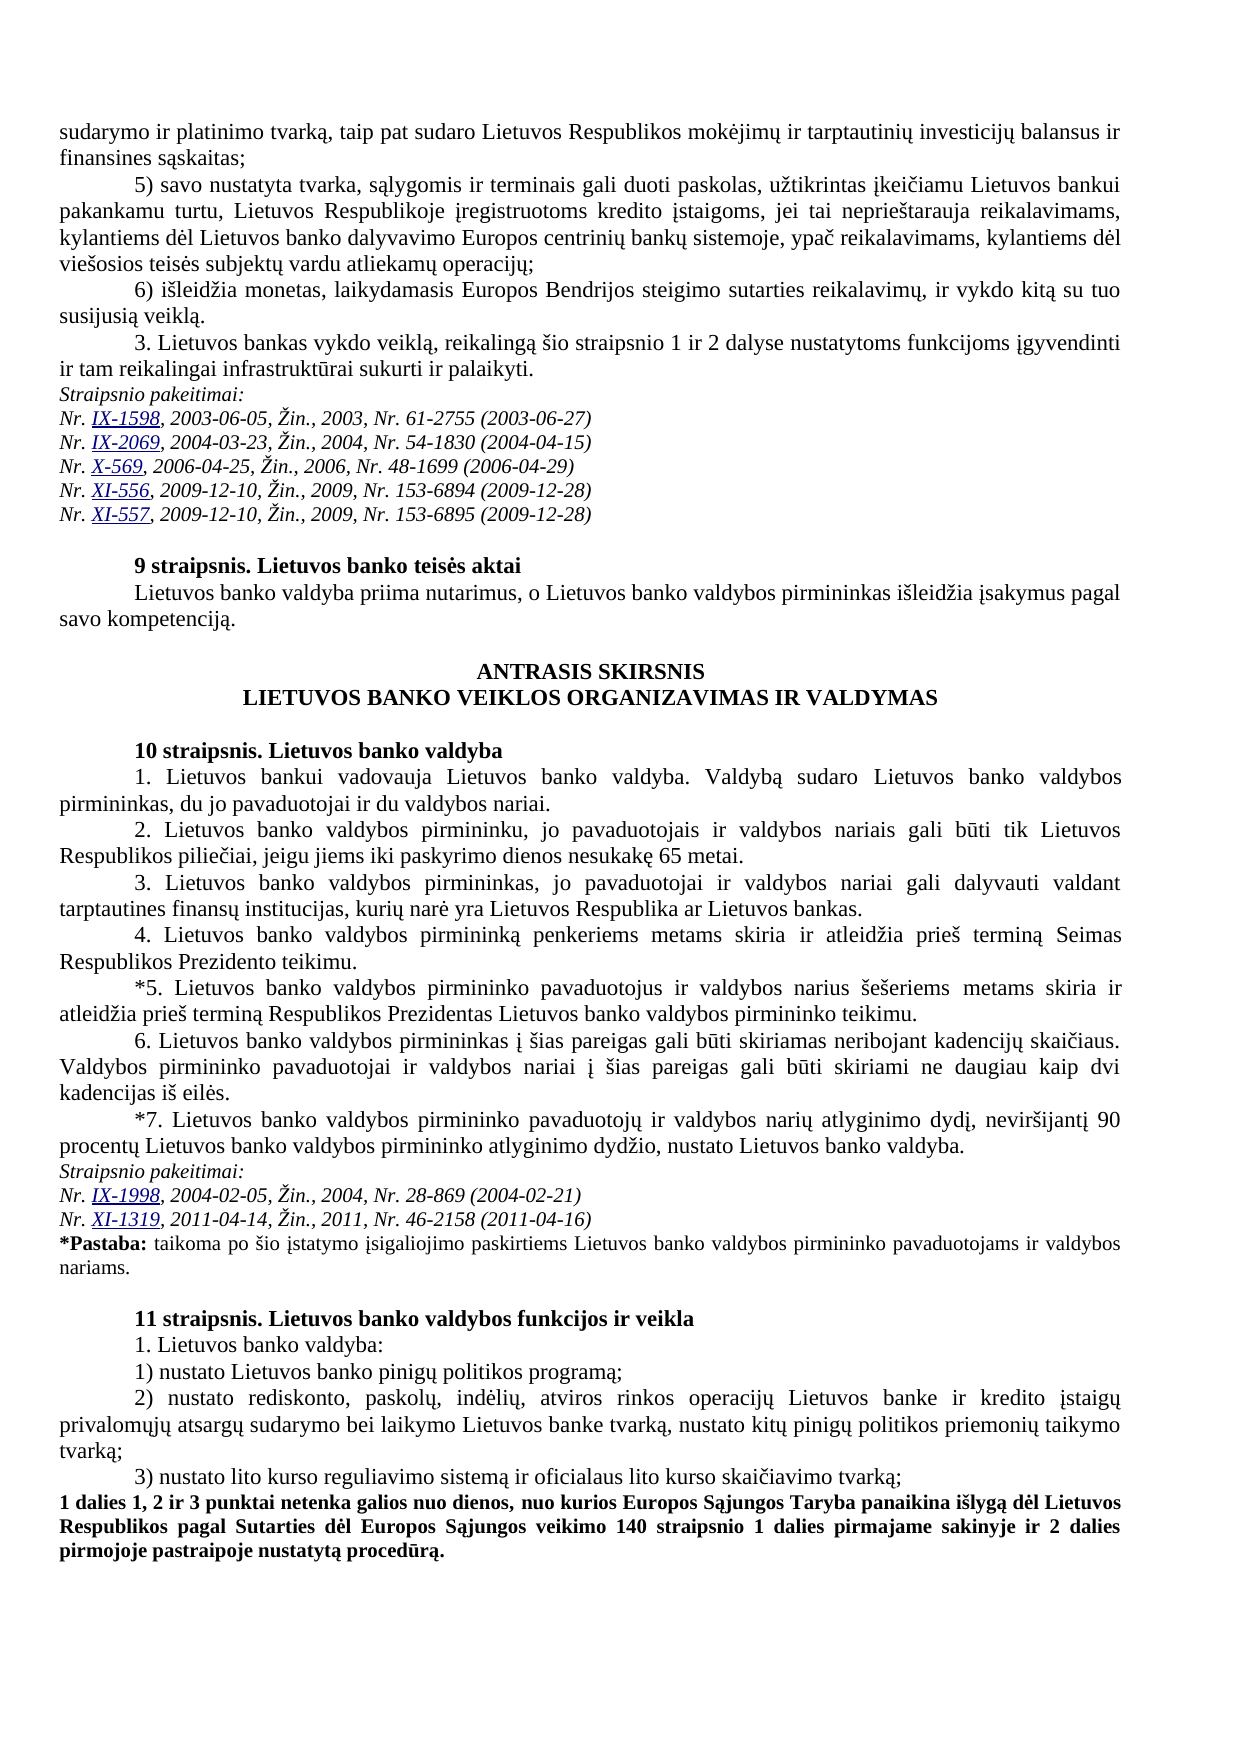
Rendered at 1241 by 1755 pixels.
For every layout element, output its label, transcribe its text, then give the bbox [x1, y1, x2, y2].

text sudarymo ir platinimo tvarką, taip pat sudaro Lietuvos Respublikos mokėjimų ir tarptautinių investicijų balansus ir finansines sąskaitas; [59, 118, 1122, 171]
subtitle ANTRASIS SKIRSNIS [59, 658, 1122, 684]
text 3. Lietuvos bankas vykdo veiklą, reikalingą šio straipsnio 1 ir 2 dalyse nustatytoms funkcijoms įgyvendinti ir tam reikalingai infrastruktūrai sukurti ir palaikyti. [59, 329, 1122, 382]
text Straipsnio pakeitimai: [59, 382, 1122, 406]
text 9 straipsnis. Lietuvos banko teisės aktai [59, 552, 1122, 579]
text Nr. XI-556, 2009-12-10, Žin., 2009, Nr. 153-6894 (2009-12-28) [59, 478, 1122, 502]
text Nr. XI-1319, 2011-04-14, Žin., 2011, Nr. 46-2158 (2011-04-16) [59, 1207, 1122, 1231]
text 3. Lietuvos banko valdybos pirmininkas, jo pavaduotojai ir valdybos nariai gali dalyvauti valdant tarptautines finansų institucijas, kurių narė yra Lietuvos Respublika ar Lietuvos bankas. [59, 869, 1122, 921]
text Nr. IX-1598, 2003-06-05, Žin., 2003, Nr. 61-2755 (2003-06-27) [59, 406, 1122, 430]
text Lietuvos banko valdyba priima nutarimus, o Lietuvos banko valdybos pirmininkas išleidžia įsakymus pagal savo kompetenciją. [59, 579, 1122, 631]
text Straipsnio pakeitimai: [59, 1158, 1122, 1183]
text 4. Lietuvos banko valdybos pirmininką penkeriems metams skiria ir atleidžia prieš terminą Seimas Respublikos Prezidento teikimu. [59, 921, 1122, 974]
text LIETUVOS BANKO VEIKLOS ORGANIZAVIMAS IR VALDYMAS [59, 684, 1122, 711]
text 10 straipsnis. Lietuvos banko valdyba [59, 737, 1122, 763]
text *Pastaba: taikoma po šio įstatymo įsigaliojimo paskirtiems Lietuvos banko valdybos pirmininko pavaduotojams ir valdybos nariams. [59, 1231, 1122, 1279]
text Nr. X-569, 2006-04-25, Žin., 2006, Nr. 48-1699 (2006-04-29) [59, 454, 1122, 478]
text 2) nustato rediskonto, paskolų, indėlių, atviros rinkos operacijų Lietuvos banke ir kredito įstaigų privalomųjų atsargų sudarymo bei laikymo Lietuvos banke tvarką, nustato kitų pinigų politikos priemonių taikymo tvarką; [59, 1384, 1122, 1463]
text 6) išleidžia monetas, laikydamasis Europos Bendrijos steigimo sutarties reikalavimų, ir vykdo kitą su tuo susijusią veiklą. [59, 276, 1122, 329]
text 1. Lietuvos banko valdyba: [59, 1332, 1122, 1358]
text 2. Lietuvos banko valdybos pirmininku, jo pavaduotojais ir valdybos nariais gali būti tik Lietuvos Respublikos piliečiai, jeigu jiems iki paskyrimo dienos nesukakę 65 metai. [59, 816, 1122, 869]
text *5. Lietuvos banko valdybos pirmininko pavaduotojus ir valdybos narius šešeriems metams skiria ir atleidžia prieš terminą Respublikos Prezidentas Lietuvos banko valdybos pirmininko teikimu. [59, 974, 1122, 1027]
text 1) nustato Lietuvos banko pinigų politikos programą; [59, 1358, 1122, 1384]
text 6. Lietuvos banko valdybos pirmininkas į šias pareigas gali būti skiriamas neribojant kadencijų skaičiaus. Valdybos pirmininko pavaduotojai ir valdybos nariai į šias pareigas gali būti skiriami ne daugiau kaip dvi kadencijas iš eilės. [59, 1027, 1122, 1106]
text 3) nustato lito kurso reguliavimo sistemą ir oficialaus lito kurso skaičiavimo tvarką; [59, 1463, 1122, 1490]
text 1 dalies 1, 2 ir 3 punktai netenka galios nuo dienos, nuo kurios Europos Sąjungos Taryba panaikina išlygą dėl Lietuvos Respublikos pagal Sutarties dėl Europos Sąjungos veikimo 140 straipsnio 1 dalies pirmajame sakinyje ir 2 dalies pirmojoje pastraipoje nustatytą procedūrą. [59, 1490, 1122, 1562]
text Nr. XI-557, 2009-12-10, Žin., 2009, Nr. 153-6895 (2009-12-28) [59, 502, 1122, 526]
text *7. Lietuvos banko valdybos pirmininko pavaduotojų ir valdybos narių atlyginimo dydį, neviršijantį 90 procentų Lietuvos banko valdybos pirmininko atlyginimo dydžio, nustato Lietuvos banko valdyba. [59, 1106, 1122, 1158]
text 11 straipsnis. Lietuvos banko valdybos funkcijos ir veikla [59, 1305, 1122, 1332]
text Nr. IX-1998, 2004-02-05, Žin., 2004, Nr. 28-869 (2004-02-21) [59, 1183, 1122, 1207]
text 5) savo nustatyta tvarka, sąlygomis ir terminais gali duoti paskolas, užtikrintas įkeičiamu Lietuvos bankui pakankamu turtu, Lietuvos Respublikoje įregistruotoms kredito įstaigoms, jei tai neprieštarauja reikalavimams, kylantiems dėl Lietuvos banko dalyvavimo Europos centrinių bankų sistemoje, ypač reikalavimams, kylantiems dėl viešosios teisės subjektų vardu atliekamų operacijų; [59, 171, 1122, 276]
text Nr. IX-2069, 2004-03-23, Žin., 2004, Nr. 54-1830 (2004-04-15) [59, 430, 1122, 454]
text 1. Lietuvos bankui vadovauja Lietuvos banko valdyba. Valdybą sudaro Lietuvos banko valdybos pirmininkas, du jo pavaduotojai ir du valdybos nariai. [59, 763, 1122, 816]
